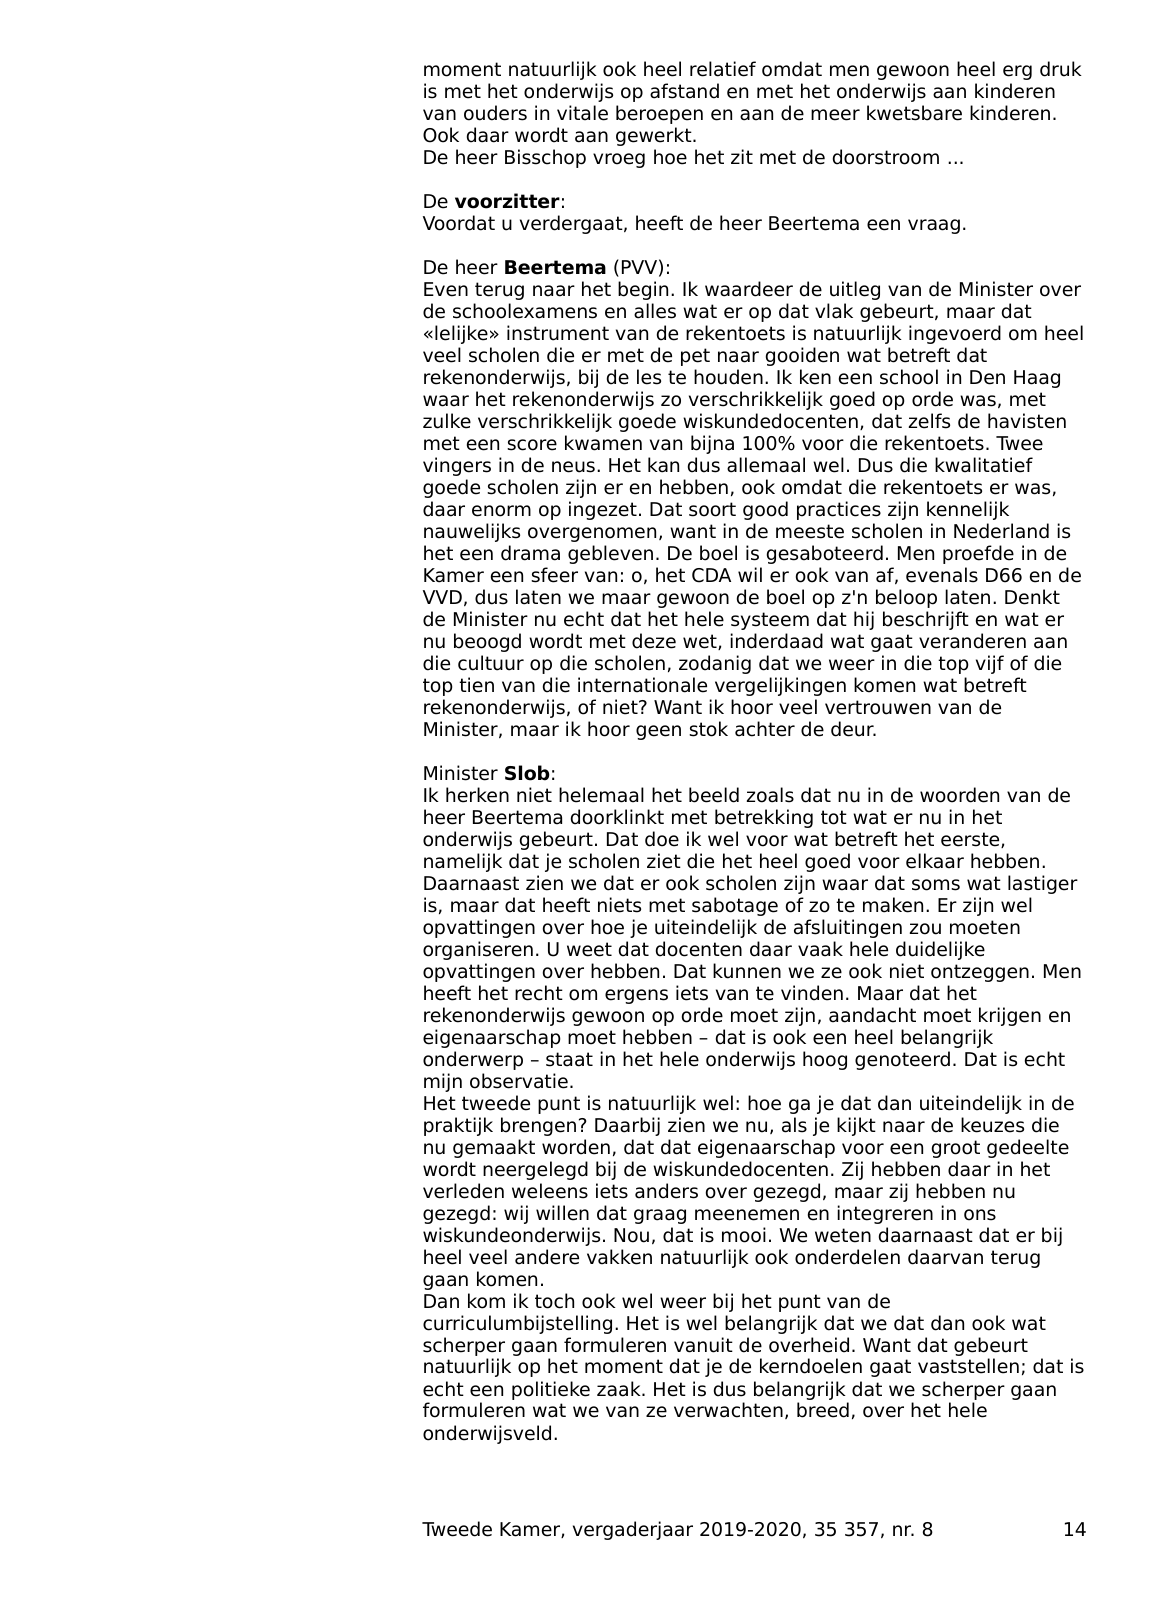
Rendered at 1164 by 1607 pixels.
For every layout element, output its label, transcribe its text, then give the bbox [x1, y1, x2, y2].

text Voordat u verdergaat, heeft de heer Beertema een vraag. [422, 213, 1087, 235]
text De heer Bisschop vroeg hoe het zit met de doorstroom ... [422, 147, 1087, 169]
text moment natuurlijk ook heel relatief omdat men gewoon heel erg druk is met het onderwijs op afstand en met het onderwijs aan kinderen van ouders in vitale beroepen en aan de meer kwetsbare kinderen. Ook daar wordt aan gewerkt. [422, 59, 1087, 147]
text De voorzitter: [422, 191, 1087, 213]
text De heer Beertema (PVV): [422, 257, 1087, 279]
text Dan kom ik toch ook wel weer bij het punt van de curriculumbijstelling. Het is wel belangrijk dat we dat dan ook wat scherper gaan formuleren vanuit de overheid. Want dat gebeurt natuurlijk op het moment dat je de kerndoelen gaat vaststellen; dat is echt een politieke zaak. Het is dus belangrijk dat we scherper gaan formuleren wat we van ze verwachten, breed, over het hele onderwijsveld. [422, 1291, 1087, 1444]
text Het tweede punt is natuurlijk wel: hoe ga je dat dan uiteindelijk in de praktijk brengen? Daarbij zien we nu, als je kijkt naar de keuzes die nu gemaakt worden, dat dat eigenaarschap voor een groot gedeelte wordt neergelegd bij de wiskundedocenten. Zij hebben daar in het verleden weleens iets anders over gezegd, maar zij hebben nu gezegd: wij willen dat graag meenemen en integreren in ons wiskundeonderwijs. Nou, dat is mooi. We weten daarnaast dat er bij heel veel andere vakken natuurlijk ook onderdelen daarvan terug gaan komen. [422, 1093, 1087, 1291]
text Minister Slob: [422, 763, 1087, 785]
text Even terug naar het begin. Ik waardeer de uitleg van de Minister over de schoolexamens en alles wat er op dat vlak gebeurt, maar dat «lelijke» instrument van de rekentoets is natuurlijk ingevoerd om heel veel scholen die er met de pet naar gooiden wat betreft dat rekenonderwijs, bij de les te houden. Ik ken een school in Den Haag waar het rekenonderwijs zo verschrikkelijk goed op orde was, met zulke verschrikkelijk goede wiskundedocenten, dat zelfs de havisten met een score kwamen van bijna 100% voor die rekentoets. Twee vingers in de neus. Het kan dus allemaal wel. Dus die kwalitatief goede scholen zijn er en hebben, ook omdat die rekentoets er was, daar enorm op ingezet. Dat soort good practices zijn kennelijk nauwelijks overgenomen, want in de meeste scholen in Nederland is het een drama gebleven. De boel is gesaboteerd. Men proefde in de Kamer een sfeer van: o, het CDA wil er ook van af, evenals D66 en de VVD, dus laten we maar gewoon de boel op z'n beloop laten. Denkt de Minister nu echt dat het hele systeem dat hij beschrijft en wat er nu beoogd wordt met deze wet, inderdaad wat gaat veranderen aan die cultuur op die scholen, zodanig dat we weer in die top vijf of die top tien van die internationale vergelijkingen komen wat betreft rekenonderwijs, of niet? Want ik hoor veel vertrouwen van de Minister, maar ik hoor geen stok achter de deur. [422, 279, 1087, 741]
text Ik herken niet helemaal het beeld zoals dat nu in de woorden van de heer Beertema doorklinkt met betrekking tot wat er nu in het onderwijs gebeurt. Dat doe ik wel voor wat betreft het eerste, namelijk dat je scholen ziet die het heel goed voor elkaar hebben. Daarnaast zien we dat er ook scholen zijn waar dat soms wat lastiger is, maar dat heeft niets met sabotage of zo te maken. Er zijn wel opvattingen over hoe je uiteindelijk de afsluitingen zou moeten organiseren. U weet dat docenten daar vaak hele duidelijke opvattingen over hebben. Dat kunnen we ze ook niet ontzeggen. Men heeft het recht om ergens iets van te vinden. Maar dat het rekenonderwijs gewoon op orde moet zijn, aandacht moet krijgen en eigenaarschap moet hebben – dat is ook een heel belangrijk onderwerp – staat in het hele onderwijs hoog genoteerd. Dat is echt mijn observatie. [422, 785, 1087, 1093]
